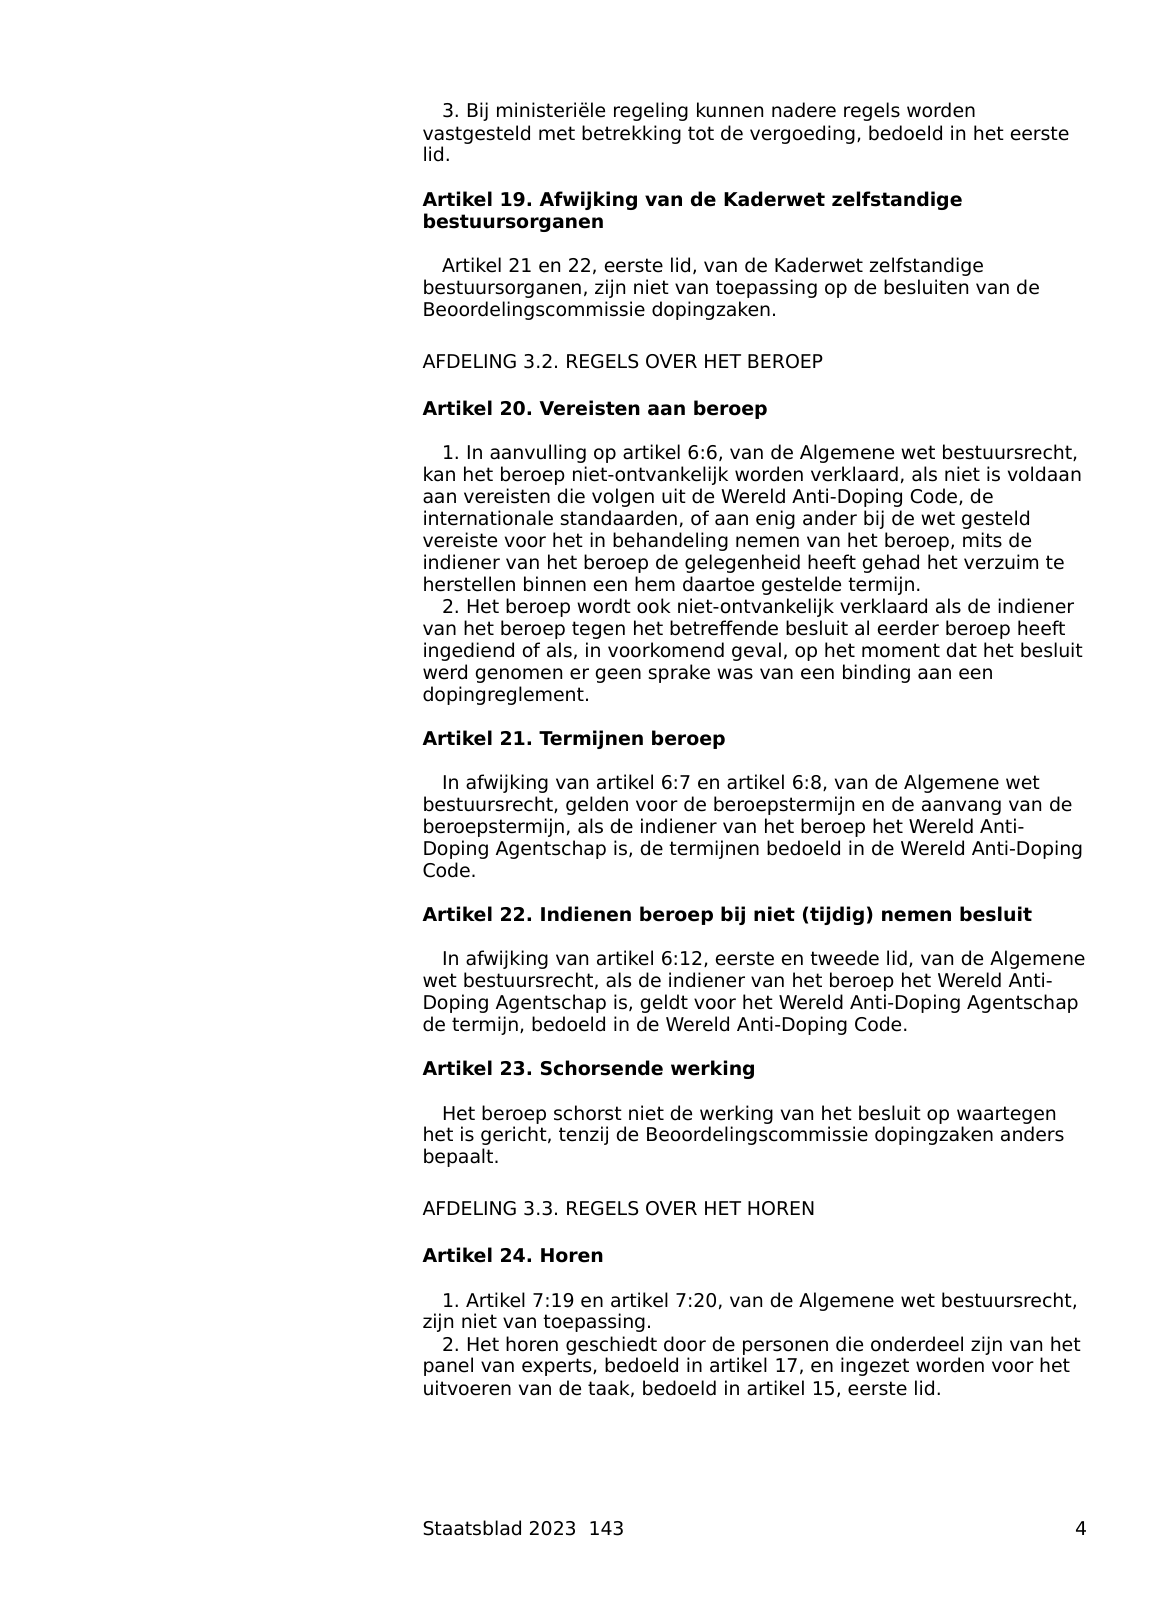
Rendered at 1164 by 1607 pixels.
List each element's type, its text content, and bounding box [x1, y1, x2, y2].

subtitle Artikel 20. Vereisten aan beroep [422, 398, 1087, 419]
text 1. In aanvulling op artikel 6:6, van de Algemene wet bestuursrecht, kan het beroep niet-ontvankelijk worden verklaard, als niet is voldaan aan vereisten die volgen uit de Wereld Anti-Doping Code, de internationale standaarden, of aan enig ander bij de wet gesteld vereiste voor het in behandeling nemen van het beroep, mits de indiener van het beroep de gelegenheid heeft gehad het verzuim te herstellen binnen een hem daartoe gestelde termijn. [422, 442, 1087, 596]
text 2. Het horen geschiedt door de personen die onderdeel zijn van het panel van experts, bedoeld in artikel 17, en ingezet worden voor het uitvoeren van de taak, bedoeld in artikel 15, eerste lid. [422, 1333, 1087, 1399]
subtitle Artikel 24. Horen [422, 1245, 1087, 1267]
subtitle Artikel 22. Indienen beroep bij niet (tijdig) nemen besluit [422, 904, 1087, 926]
text 1. Artikel 7:19 en artikel 7:20, van de Algemene wet bestuursrecht, zijn niet van toepassing. [422, 1289, 1087, 1333]
text In afwijking van artikel 6:12, eerste en tweede lid, van de Algemene wet bestuursrecht, als de indiener van het beroep het Wereld Anti-Doping Agentschap is, geldt voor het Wereld Anti-Doping Agentschap de termijn, bedoeld in de Wereld Anti-Doping Code. [422, 948, 1087, 1036]
subtitle Artikel 21. Termijnen beroep [422, 728, 1087, 750]
text 3. Bij ministeriële regeling kunnen nadere regels worden vastgesteld met betrekking tot de vergoeding, bedoeld in het eerste lid. [422, 100, 1087, 166]
text Artikel 21 en 22, eerste lid, van de Kaderwet zelfstandige bestuursorganen, zijn niet van toepassing op de besluiten van de Beoordelingscommissie dopingzaken. [422, 255, 1087, 321]
subtitle Artikel 19. Afwijking van de Kaderwet zelfstandige bestuursorganen [422, 188, 1087, 232]
text Het beroep schorst niet de werking van het besluit op waartegen het is gericht, tenzij de Beoordelingscommissie dopingzaken anders bepaalt. [422, 1102, 1087, 1168]
subtitle AFDELING 3.3. REGELS OVER HET HOREN [422, 1198, 1087, 1220]
text 2. Het beroep wordt ook niet-ontvankelijk verklaard als de indiener van het beroep tegen het betreffende besluit al eerder beroep heeft ingediend of als, in voorkomend geval, op het moment dat het besluit werd genomen er geen sprake was van een binding aan een dopingreglement. [422, 596, 1087, 706]
subtitle Artikel 23. Schorsende werking [422, 1058, 1087, 1080]
subtitle AFDELING 3.2. REGELS OVER HET BEROEP [422, 351, 1087, 373]
text In afwijking van artikel 6:7 en artikel 6:8, van de Algemene wet bestuursrecht, gelden voor de beroepstermijn en de aanvang van de beroepstermijn, als de indiener van het beroep het Wereld Anti-Doping Agentschap is, de termijnen bedoeld in de Wereld Anti-Doping Code. [422, 772, 1087, 882]
